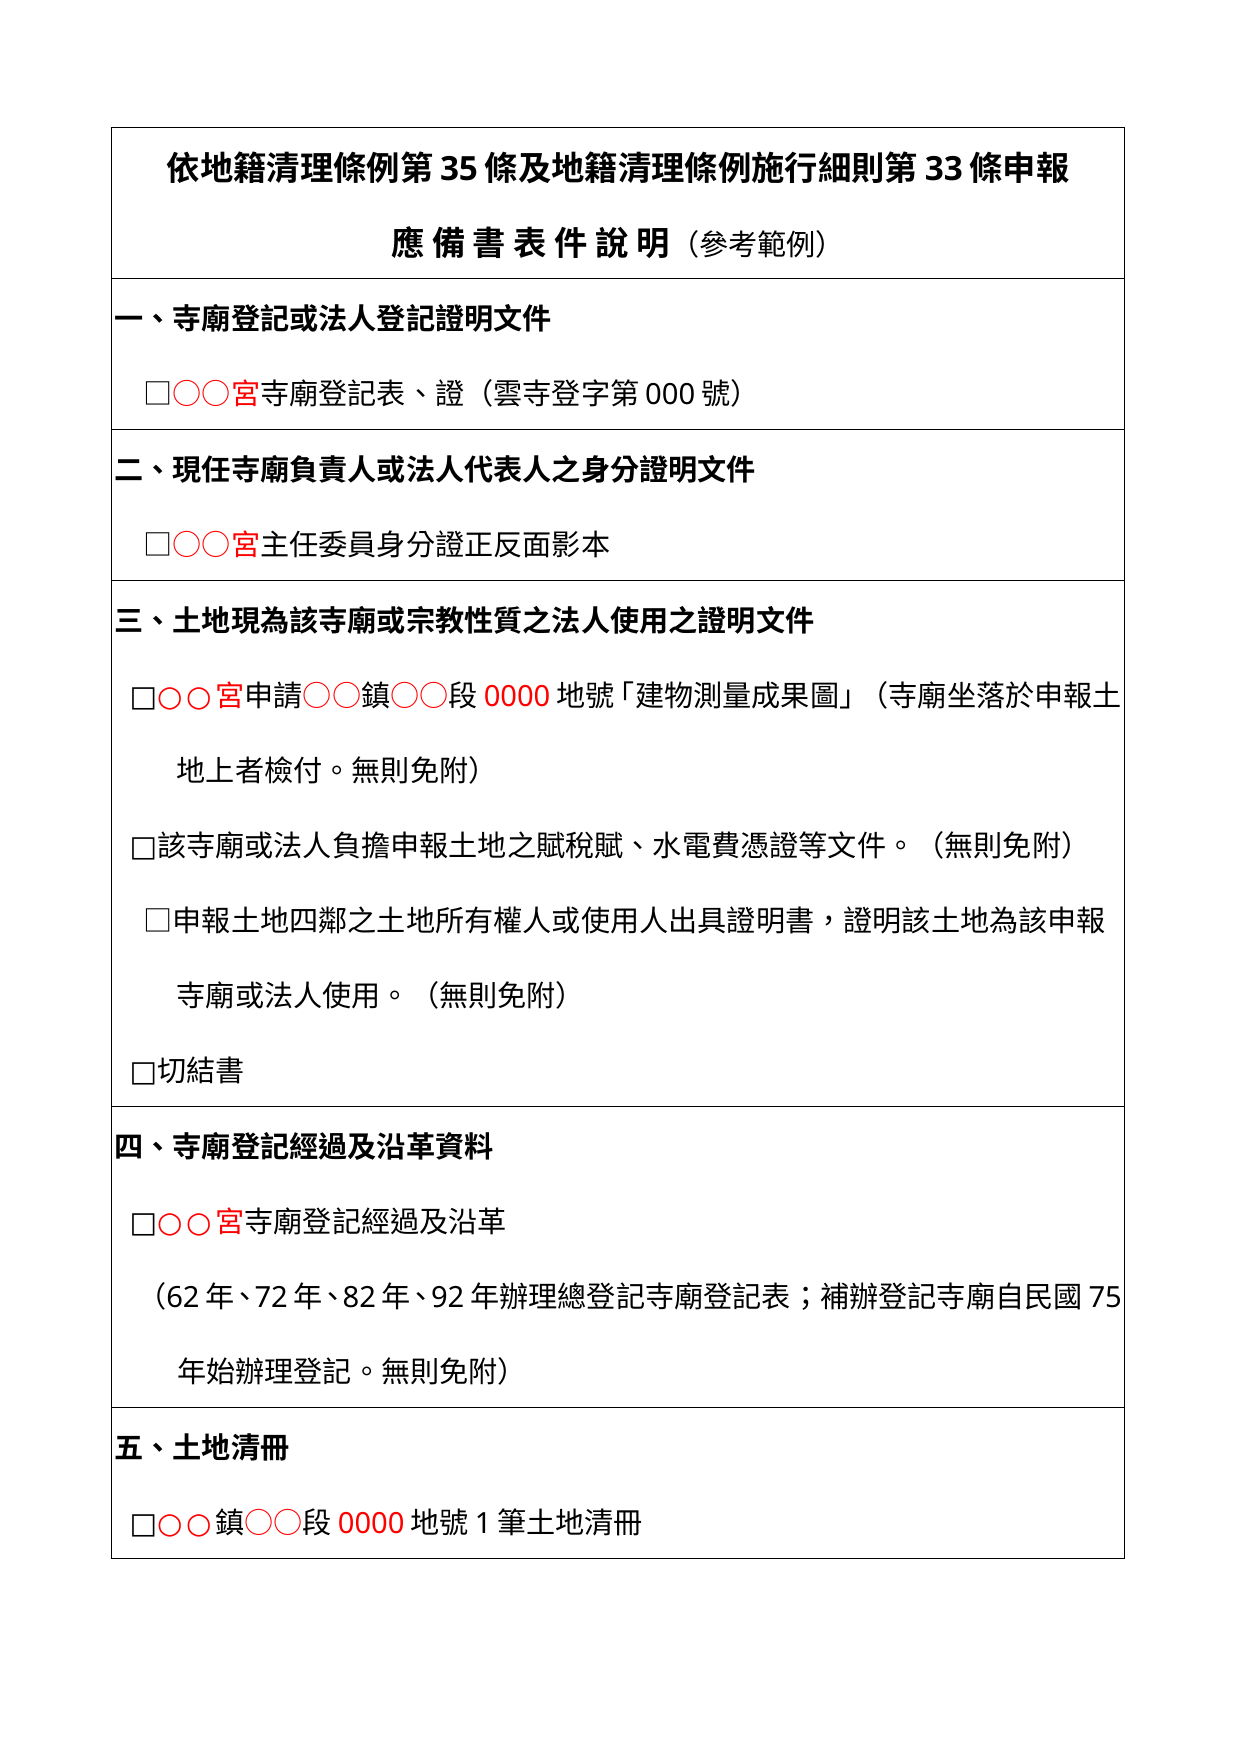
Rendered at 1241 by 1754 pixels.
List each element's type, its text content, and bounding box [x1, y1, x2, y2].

table_cell 一、寺廟登記或法人登記證明文件 □○○宮寺廟登記表、證（雲寺登字第000號） [112, 279, 1124, 429]
table_cell 五、土地清冊 □○○鎮○○段0000地號1筆土地清冊 [112, 1408, 1124, 1558]
table_header 依地籍清理條例第35條及地籍清理條例施行細則第33條申報 應 備 書 表 件 說 明（參考範例） [112, 128, 1124, 278]
table_cell 二、現任寺廟負責人或法人代表人之身分證明文件 □○○宮主任委員身分證正反面影本 [112, 430, 1124, 580]
table_cell 三、土地現為該寺廟或宗教性質之法人使用之證明文件 □○○宮申請○○鎮○○段0000地號「建物測量成果圖」（寺廟坐落於申報土地上者檢付。無則免附） □該寺廟或法人負擔申報土地之賦稅賦、水電費憑證等文件。（無則免附） □申報土地四鄰之土地所有權人或使用人出具證明書，證明該土地為該申報寺廟或法人使用。（無則免附） □切結書 [112, 581, 1124, 1106]
table_cell 四、寺廟登記經過及沿革資料 □○○宮寺廟登記經過及沿革 （62年、72年、82年、92年辦理總登記寺廟登記表；補辦登記寺廟自民國75年始辦理登記。無則免附） [112, 1107, 1124, 1407]
